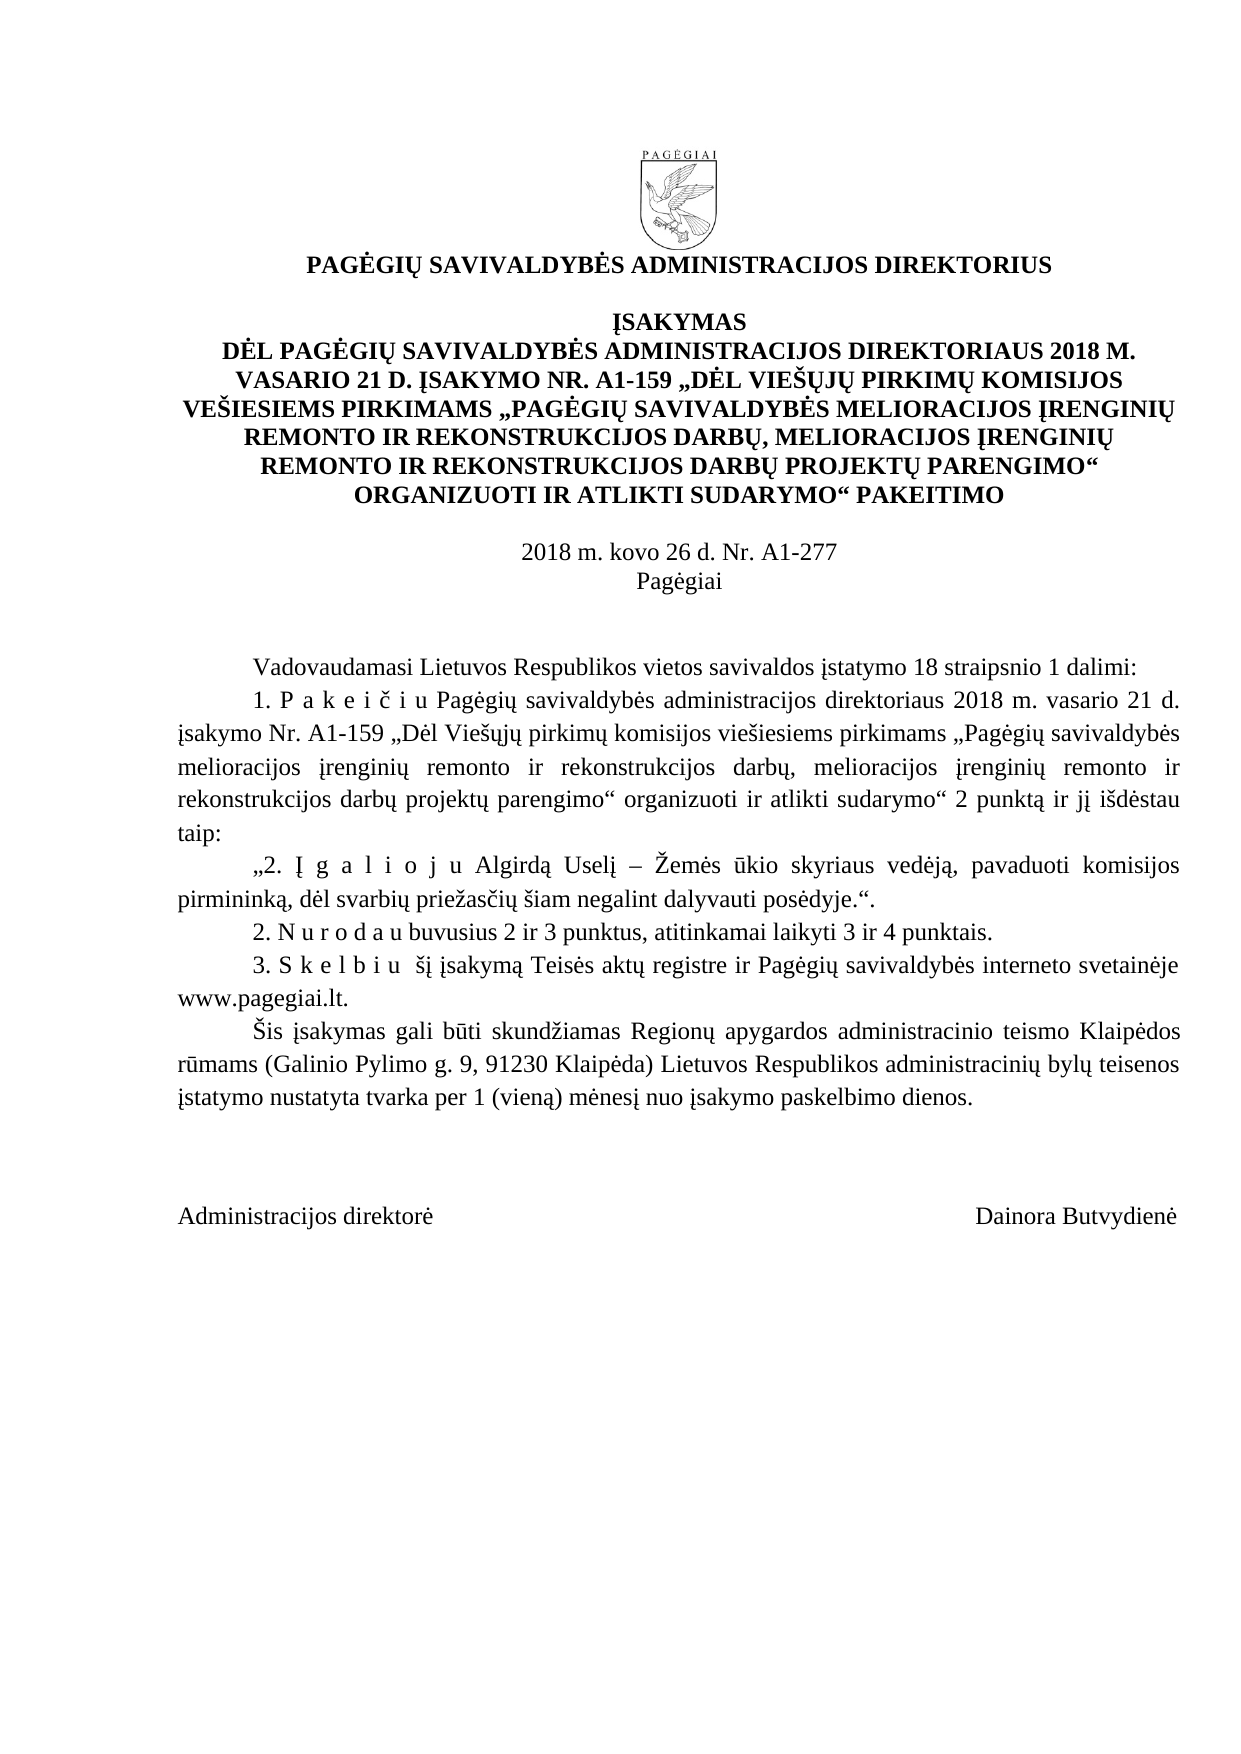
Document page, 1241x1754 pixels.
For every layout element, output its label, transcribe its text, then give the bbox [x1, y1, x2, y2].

text Administracijos direktorė Dainora Butvydienė [177, 1201, 1181, 1230]
text Pagėgiai [177, 566, 1181, 595]
text 2018 m. kovo 26 d. Nr. A1-277 [177, 537, 1181, 566]
text Pagėgių savivaldybės administracijos direktorius [177, 250, 1181, 279]
text 1. P a k e i č i u Pagėgių savivaldybės administracijos direktoriaus 2018 m. vasario 21 d. įsakymo Nr. A1-159 „Dėl Viešųjų pirkimų komisijos viešiesiems pirkimams „Pagėgių savivaldybės melioracijos įrenginių remonto ir rekonstrukcijos darbų, melioracijos įrenginių remonto ir rekonstrukcijos darbų projektų parengimo“ organizuoti ir atlikti sudarymo“ 2 punktą ir jį išdėstau taip: [177, 686, 1181, 846]
text dėl PAGĖGIŲ SAVIVALDYBĖS ADMINISTRACIJOS DIREKTORIAUS 2018 M. vasario 21 D. ĮSAKYMO NR. A1-159 „dėl viešŲjŲ pirkimŲ komisijos vEŠIESIEMS pirkimams „PAGĖGIŲ SAVIVALDYBĖS MELIORACIJOS ĮRENGINIŲ REMONTO IR REKONSTRUKCIJOS DARBŲ, MELIORACIJOS ĮRENGINIŲ REMONTO IR REKONSTRUKCIJOS DARBŲ PROJEKTŲ PARENGIMO“ ORGANIZUOTI IR ATLIKTI sudarymo“ PAKEITIMO [177, 336, 1181, 509]
text Vadovaudamasi Lietuvos Respublikos vietos savivaldos įstatymo 18 straipsnio 1 dalimi: [177, 652, 1181, 681]
text Šis įsakymas gali būti skundžiamas Regionų apygardos administracinio teismo Klaipėdos rūmams (Galinio Pylimo g. 9, 91230 Klaipėda) Lietuvos Respublikos administracinių bylų teisenos įstatymo nustatyta tvarka per 1 (vieną) mėnesį nuo įsakymo paskelbimo dienos. [177, 1016, 1181, 1111]
text 3. S k e l b i u šį įsakymą Teisės aktų registre ir Pagėgių savivaldybės interneto svetainėje www.pagegiai.lt. [177, 950, 1181, 1011]
text „2. Į g a l i o j u Algirdą Uselį – Žemės ūkio skyriaus vedėją, pavaduoti komisijos pirmininką, dėl svarbių priežasčių šiam negalint dalyvauti posėdyje.“. [177, 851, 1181, 912]
text 2. N u r o d a u buvusius 2 ir 3 punktus, atitinkamai laikyti 3 ir 4 punktais. [177, 917, 1181, 945]
text įsakymas [177, 307, 1181, 336]
